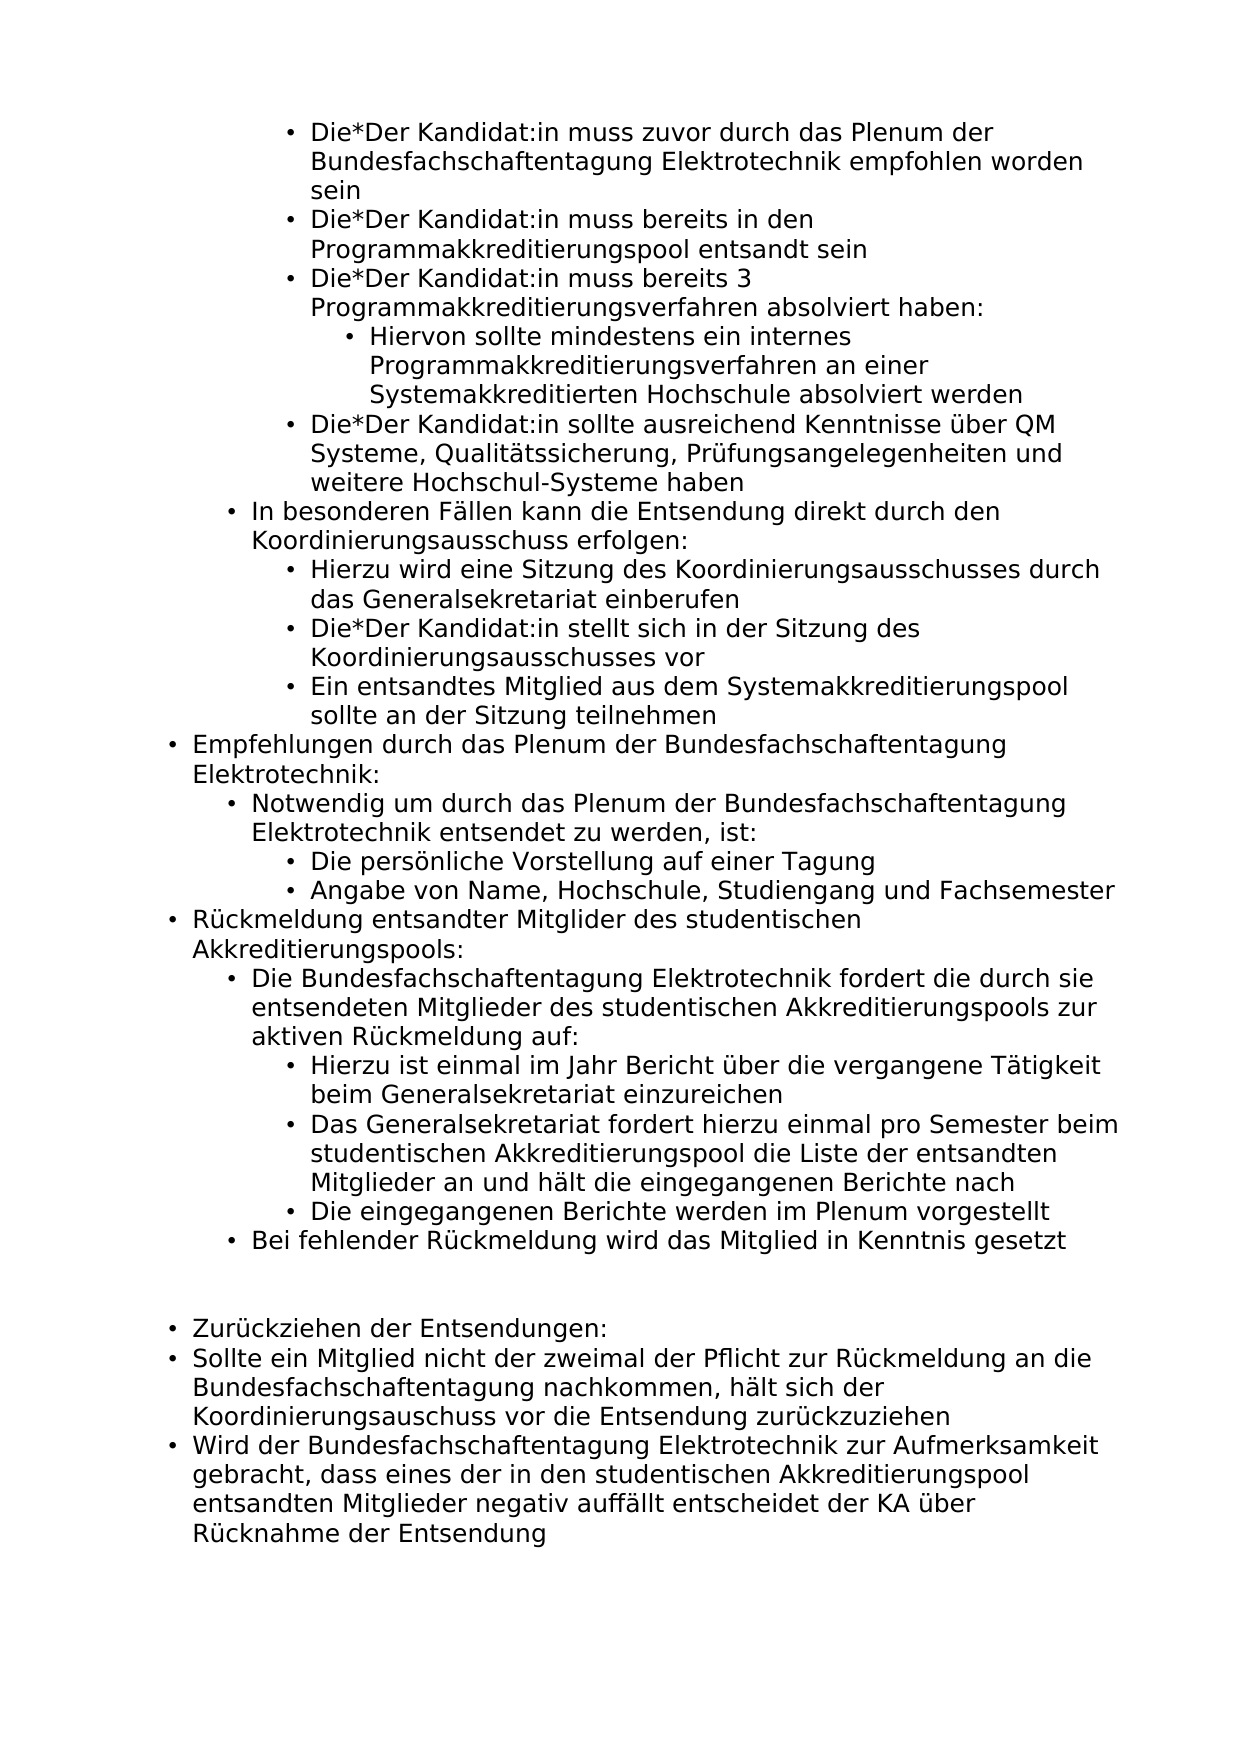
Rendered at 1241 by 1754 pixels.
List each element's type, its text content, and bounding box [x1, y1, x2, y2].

list Die*Der Kandidat:in sollte ausreichend Kenntnisse über QM Systeme, Qualitätssicherung, Prüfungsangelegenheiten und weitere Hochschul-Systeme haben [295, 410, 1122, 497]
list Die*Der Kandidat:in muss zuvor durch das Plenum der Bundesfachschaftentagung Elektrotechnik empfohlen worden sein [295, 118, 1122, 206]
list Die eingegangenen Berichte werden im Plenum vorgestellt [295, 1197, 1122, 1226]
list Ein entsandtes Mitglied aus dem Systemakkreditierungspool sollte an der Sitzung teilnehmen [295, 672, 1122, 731]
list Die persönliche Vorstellung auf einer Tagung [295, 847, 1122, 876]
list In besonderen Fällen kann die Entsendung direkt durch den Koordinierungsausschuss erfolgen: [236, 497, 1122, 556]
list Die Bundesfachschaftentagung Elektrotechnik fordert die durch sie entsendeten Mitglieder des studentischen Akkreditierungspools zur aktiven Rückmeldung auf: [236, 964, 1122, 1051]
list Rückmeldung entsandter Mitglider des studentischen Akkreditierungspools: [177, 906, 1122, 964]
list Empfehlungen durch das Plenum der Bundesfachschaftentagung Elektrotechnik: [177, 731, 1122, 789]
list Zurückziehen der Entsendungen: [177, 1314, 1122, 1344]
list Sollte ein Mitglied nicht der zweimal der Pflicht zur Rückmeldung an die Bundesfachschaftentagung nachkommen, hält sich der Koordinierungsauschuss vor die Entsendung zurückzuziehen [177, 1344, 1122, 1431]
list Hierzu wird eine Sitzung des Koordinierungsausschusses durch das Generalsekretariat einberufen [295, 556, 1122, 614]
list Die*Der Kandidat:in stellt sich in der Sitzung des Koordinierungsausschusses vor [295, 614, 1122, 672]
list Das Generalsekretariat fordert hierzu einmal pro Semester beim studentischen Akkreditierungspool die Liste der entsandten Mitglieder an und hält die eingegangenen Berichte nach [295, 1110, 1122, 1197]
list Hiervon sollte mindestens ein internes Programmakkreditierungsverfahren an einer Systemakkreditierten Hochschule absolviert werden [354, 322, 1122, 410]
list Notwendig um durch das Plenum der Bundesfachschaftentagung Elektrotechnik entsendet zu werden, ist: [236, 789, 1122, 847]
list Die*Der Kandidat:in muss bereits in den Programmakkreditierungspool entsandt sein [295, 206, 1122, 264]
list Die*Der Kandidat:in muss bereits 3 Programmakkreditierungsverfahren absolviert haben: [295, 264, 1122, 322]
list Hierzu ist einmal im Jahr Bericht über die vergangene Tätigkeit beim Generalsekretariat einzureichen [295, 1051, 1122, 1110]
list Wird der Bundesfachschaftentagung Elektrotechnik zur Aufmerksamkeit gebracht, dass eines der in den studentischen Akkreditierungspool entsandten Mitglieder negativ auffällt entscheidet der KA über Rücknahme der Entsendung [177, 1431, 1122, 1548]
list Bei fehlender Rückmeldung wird das Mitglied in Kenntnis gesetzt [236, 1226, 1122, 1256]
list Angabe von Name, Hochschule, Studiengang und Fachsemester [295, 876, 1122, 906]
